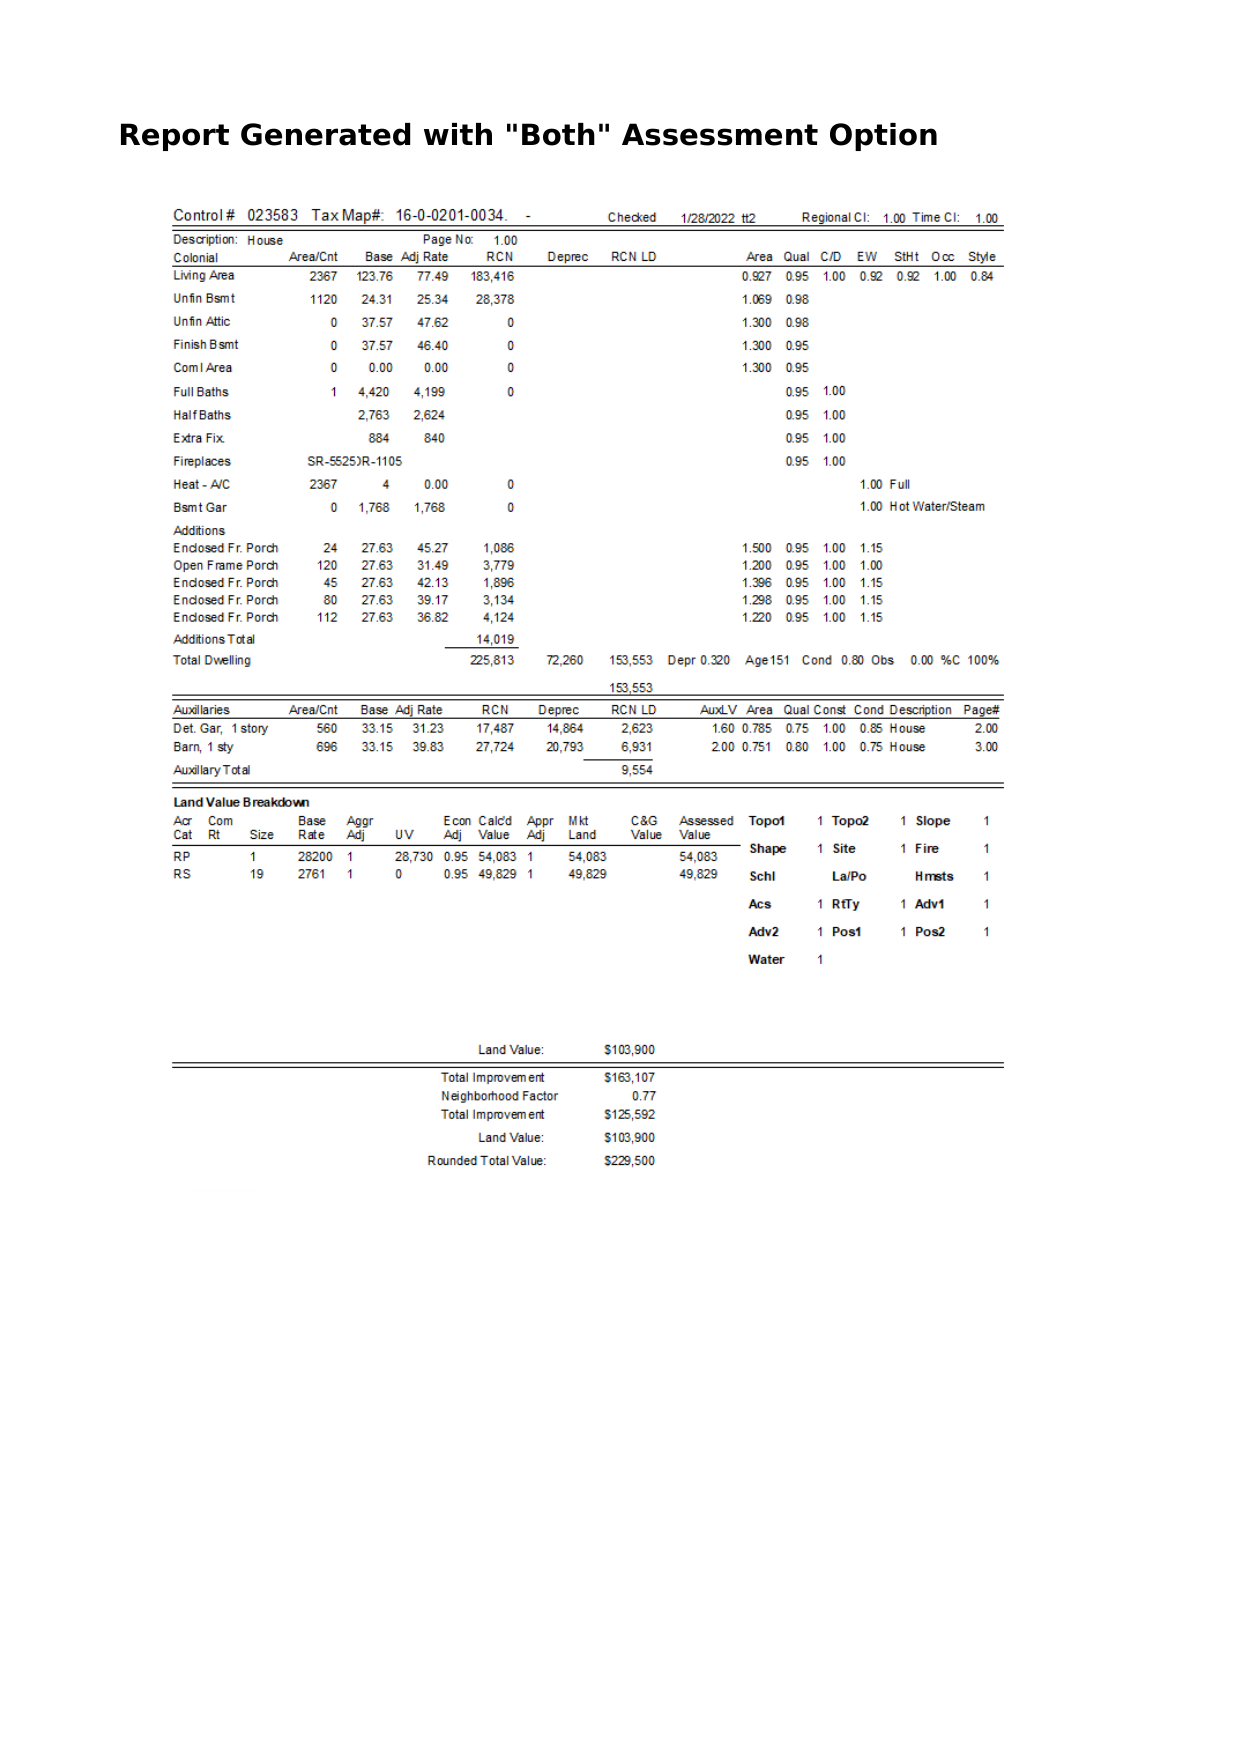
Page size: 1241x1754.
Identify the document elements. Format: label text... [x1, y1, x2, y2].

subtitle Report Generated with "Both" Assessment Option [118, 118, 1122, 152]
picture [118, 164, 1056, 1201]
